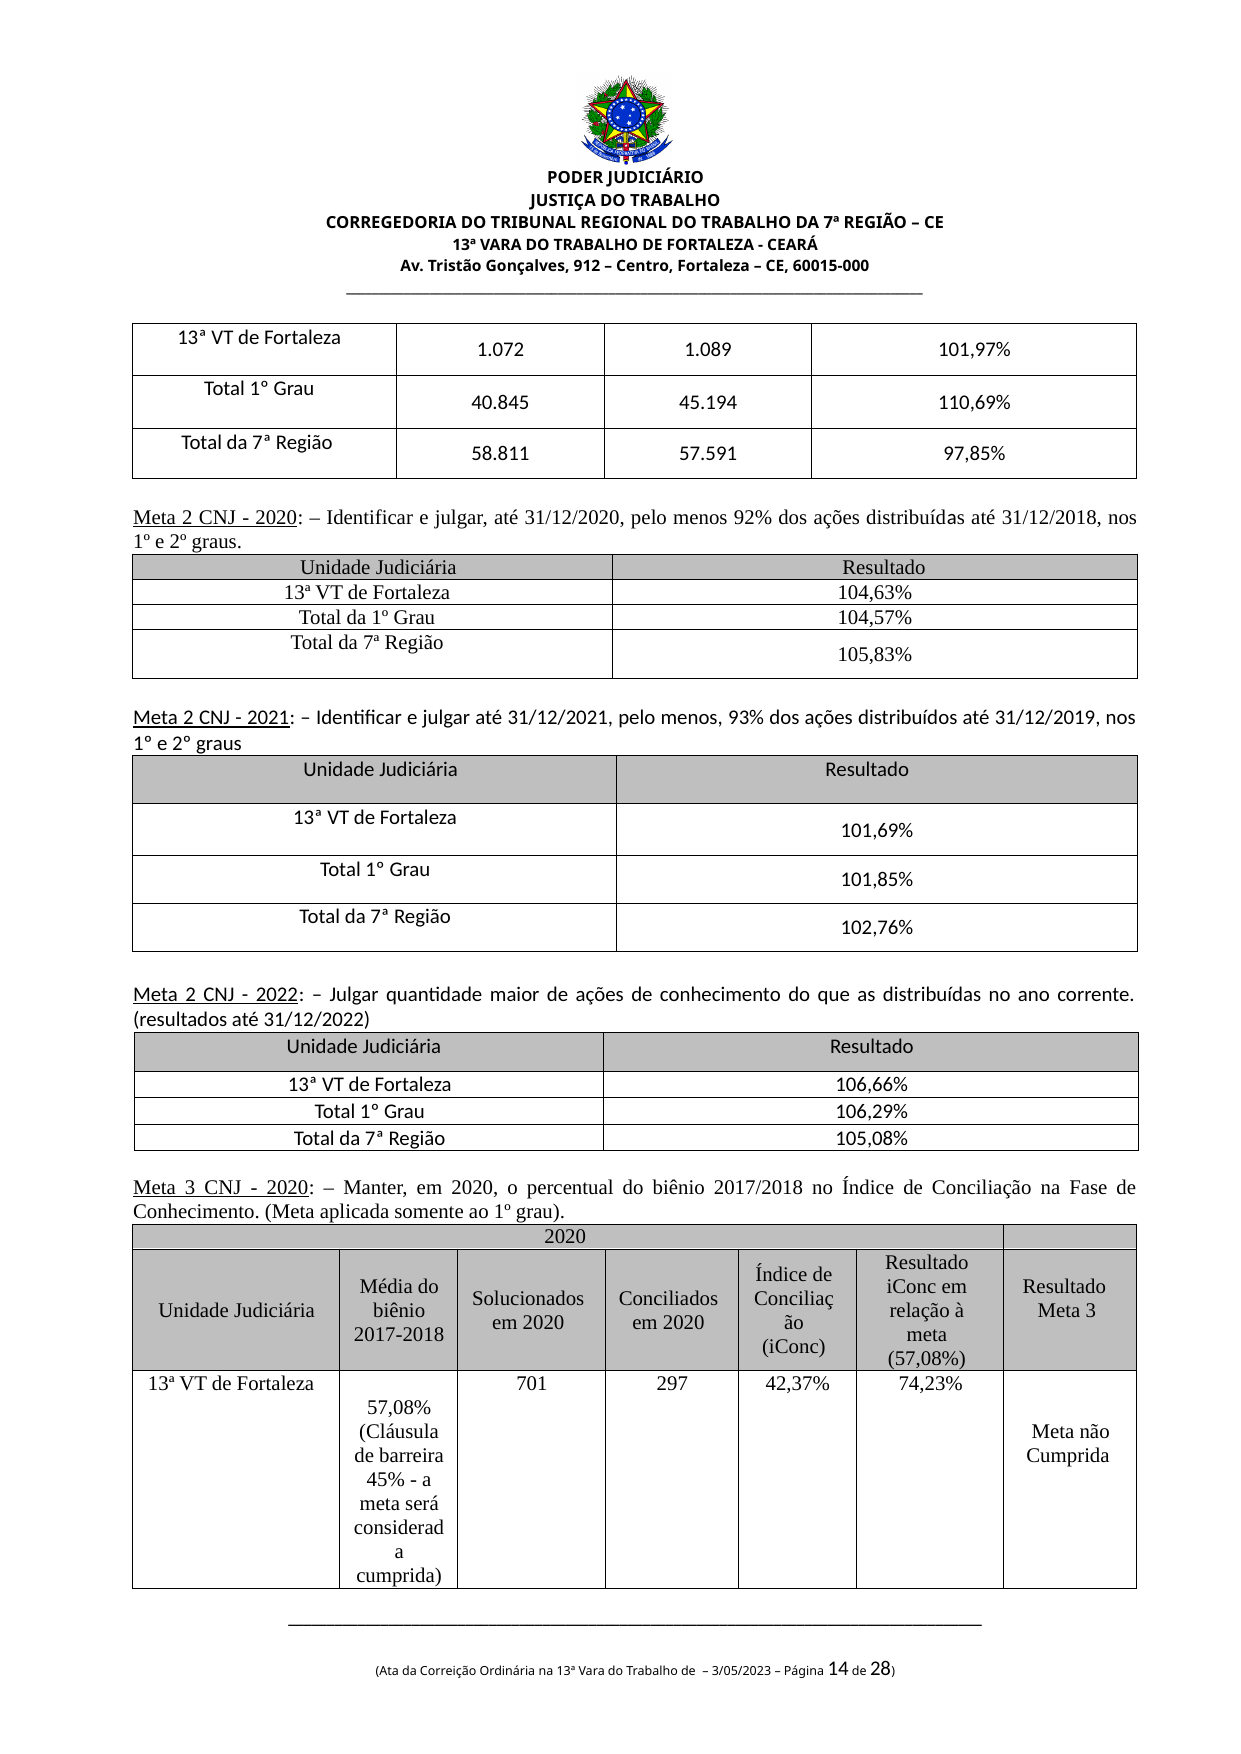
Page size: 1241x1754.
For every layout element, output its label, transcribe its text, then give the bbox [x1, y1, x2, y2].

table_header Resultado [613, 555, 1137, 579]
picture [576, 73, 675, 166]
table_header Resultado [604, 1033, 1138, 1071]
table_header Unidade Judiciária [135, 1033, 603, 1071]
table_cell 13ª VT de Fortaleza [135, 1072, 603, 1097]
table_cell 106,66% [604, 1072, 1138, 1097]
table_cell Conciliados em 2020 [606, 1250, 738, 1370]
table_cell 45.194 [605, 376, 811, 428]
table_cell 1.089 [605, 324, 811, 374]
table_cell 105,83% [613, 630, 1137, 678]
table_cell Total da 7ª Região [135, 1125, 603, 1150]
table_cell 13ª VT de Fortaleza [133, 1371, 339, 1587]
table_cell 40.845 [397, 376, 604, 428]
table_cell Solucionados em 2020 [458, 1250, 605, 1370]
table_cell Total 1º Grau [135, 1098, 603, 1124]
table_cell Resultado iConc em relação à meta (57,08%) [857, 1250, 1003, 1370]
table_cell 105,08% [604, 1125, 1138, 1150]
table_cell Total da 7ª Região [133, 904, 616, 951]
table_cell 297 [606, 1371, 738, 1587]
table_header Resultado [617, 756, 1137, 803]
table_cell Resultado Meta 3 [1004, 1250, 1136, 1370]
table_cell 104,57% [613, 605, 1137, 629]
table_cell Unidade Judiciária [133, 1250, 339, 1370]
table_cell 101,97% [812, 324, 1136, 374]
table_cell 101,85% [617, 856, 1137, 903]
table_cell 101,69% [617, 804, 1137, 855]
table_cell Total 1º Grau [133, 856, 616, 903]
table_cell 110,69% [812, 376, 1136, 428]
table_cell 13ª VT de Fortaleza [133, 580, 612, 604]
table_cell 13ª VT de Fortaleza [133, 324, 396, 374]
table_cell Total da 7ª Região [133, 429, 396, 478]
table_cell 58.811 [397, 429, 604, 478]
table_cell Total 1º Grau [133, 376, 396, 428]
table_cell 106,29% [604, 1098, 1138, 1124]
table_cell 57.591 [605, 429, 811, 478]
subtitle Meta 2 CNJ - 2020: – Identificar e julgar, até 31/12/2020, pelo menos 92% dos ações distribuídas até 31/12/2018, nos 1º e 2º graus. [133, 504, 1137, 553]
table_header 2020 [133, 1225, 1003, 1248]
table_header Unidade Judiciária [133, 756, 616, 803]
table_cell 102,76% [617, 904, 1137, 951]
table_header [1004, 1225, 1136, 1248]
table_cell 42,37% [739, 1371, 856, 1587]
table_cell Total da 1º Grau [133, 605, 612, 629]
subtitle Meta 2 CNJ - 2021: – Identificar e julgar até 31/12/2021, pelo menos, 93% dos ações distribuídos até 31/12/2019, nos 1º e 2º graus [133, 704, 1137, 755]
table_cell 701 [458, 1371, 605, 1587]
table_cell 74,23% [857, 1371, 1003, 1587]
table_cell 104,63% [613, 580, 1137, 604]
table_cell 97,85% [812, 429, 1136, 478]
table_cell Índice de Conciliação (iConc) [739, 1250, 856, 1370]
subtitle Meta 2 CNJ - 2022: – Julgar quantidade maior de ações de conhecimento do que as distribuídas no ano corrente. (resultados até 31/12/2022) [133, 981, 1137, 1032]
table_cell 1.072 [397, 324, 604, 374]
table_cell Total da 7ª Região [133, 630, 612, 678]
table_cell 13ª VT de Fortaleza [133, 804, 616, 855]
table_cell 57,08% (Cláusula de barreira 45% - a meta será considerada cumprida) [340, 1371, 457, 1587]
subtitle Meta 3 CNJ - 2020: – Manter, em 2020, o percentual do biênio 2017/2018 no Índice de Conciliação na Fase de Conhecimento. (Meta aplicada somente ao 1º grau). [133, 1175, 1137, 1223]
table_cell Meta não Cumprida [1004, 1371, 1136, 1587]
table_cell Média do biênio 2017-2018 [340, 1250, 457, 1370]
table_header Unidade Judiciária [133, 555, 612, 579]
